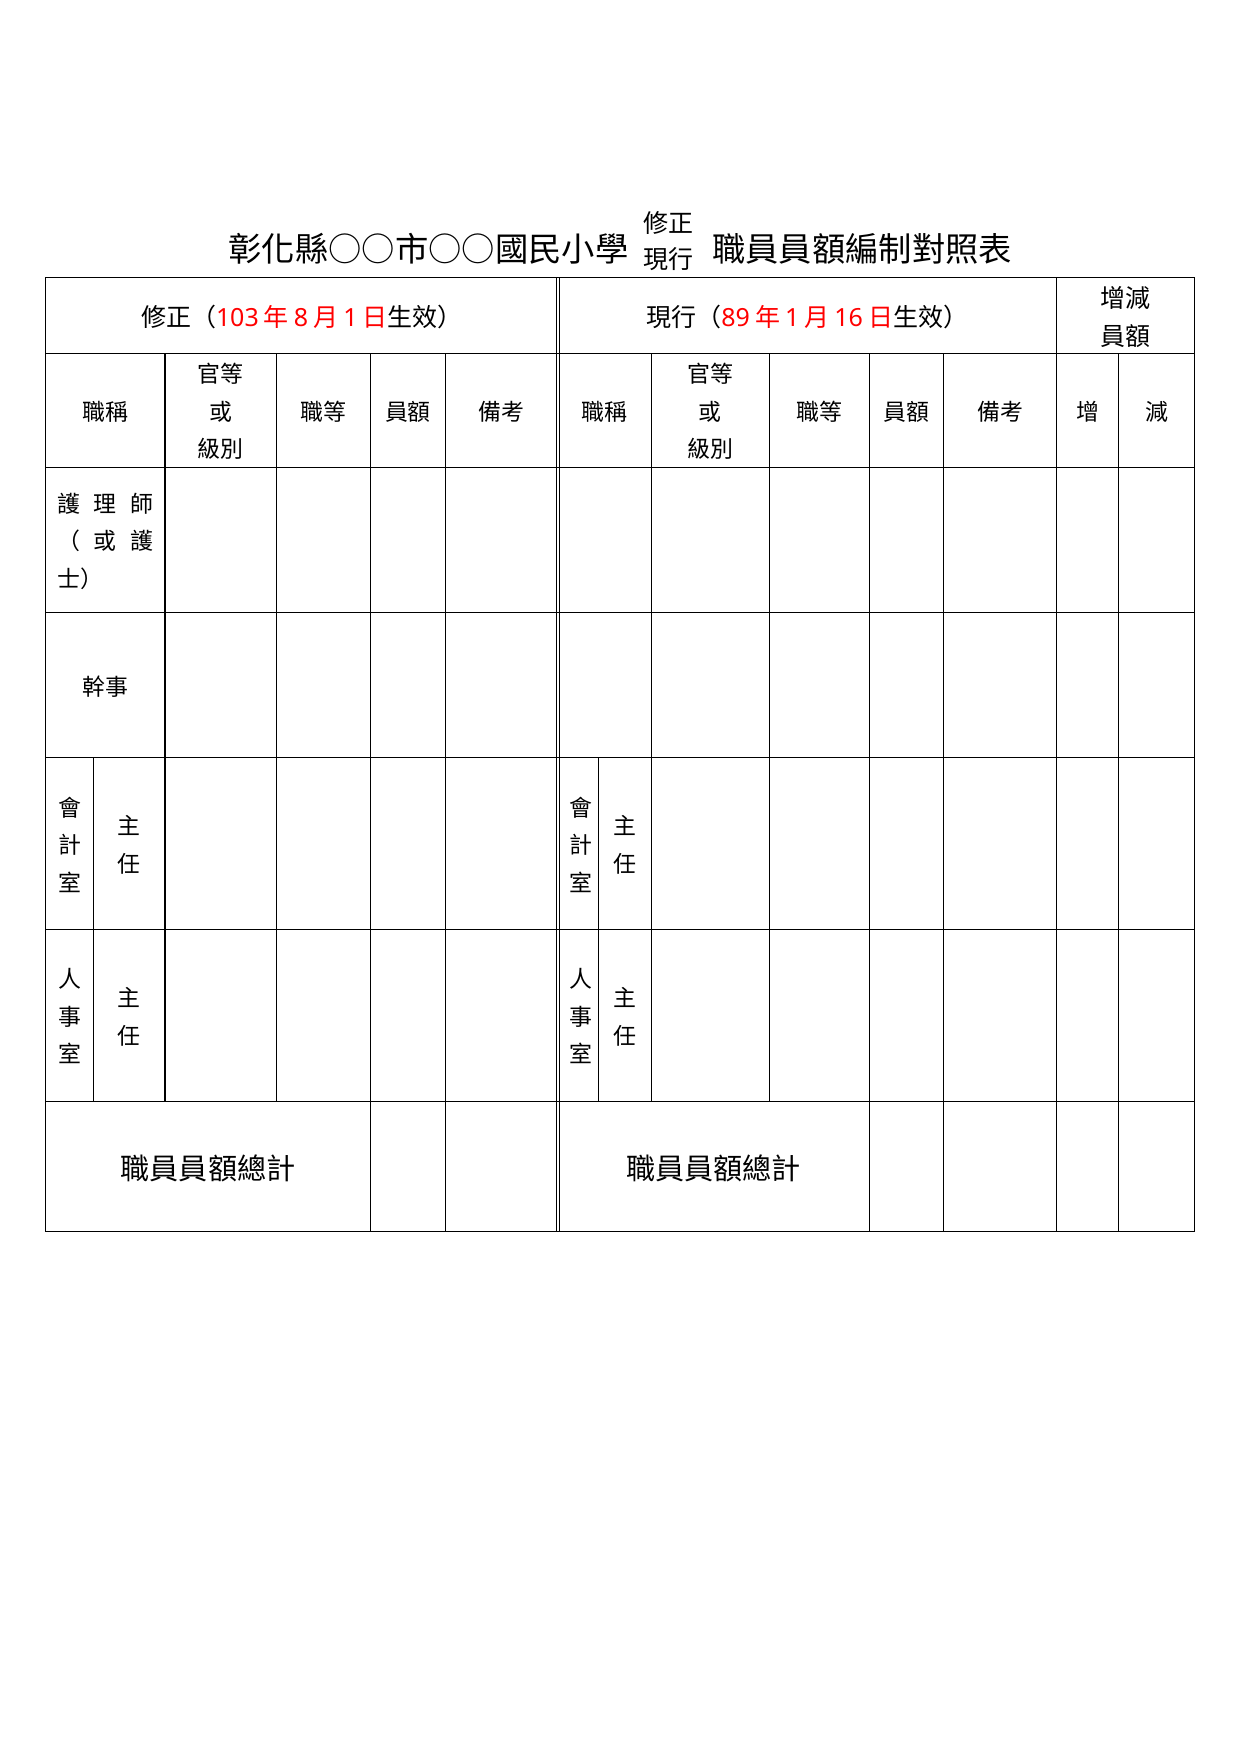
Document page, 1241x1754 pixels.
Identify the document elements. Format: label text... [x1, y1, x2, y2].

table_cell [870, 758, 943, 929]
table_cell [652, 613, 769, 757]
table_cell [870, 613, 943, 757]
table_cell [944, 468, 1056, 612]
table_cell [277, 758, 370, 929]
table_cell 官等 或 級別 [652, 354, 769, 467]
table_cell [446, 930, 556, 1101]
table_cell [277, 930, 370, 1101]
table_cell 主 任 [94, 930, 164, 1101]
table_cell 人事室 [560, 930, 598, 1101]
table_cell [166, 930, 276, 1101]
table_cell [1057, 930, 1118, 1101]
table_cell [1119, 1102, 1194, 1231]
table_cell 備考 [446, 354, 556, 467]
table_cell [652, 468, 769, 612]
table_cell [277, 468, 370, 612]
table_cell [166, 758, 276, 929]
table_cell 職員員額總計 [560, 1102, 869, 1231]
table_cell [1057, 613, 1118, 757]
text 彰化縣○○市○○國民小學 修正現行 職員員額編制對照表 [187, 202, 1053, 277]
table_cell [560, 468, 651, 612]
table_cell 職員員額總計 [46, 1102, 370, 1231]
table_cell [1119, 613, 1194, 757]
table_cell [1119, 758, 1194, 929]
table_cell 減 [1119, 354, 1194, 467]
table_cell [870, 468, 943, 612]
table_cell 官等 或 級別 [166, 354, 276, 467]
table_cell 備考 [944, 354, 1056, 467]
table_cell [371, 930, 445, 1101]
table_cell [770, 613, 869, 757]
table_cell 員額 [870, 354, 943, 467]
table_cell [371, 468, 445, 612]
table_cell [446, 758, 556, 929]
table_cell 幹事 [46, 613, 164, 757]
table_cell [560, 613, 651, 757]
table_cell [870, 930, 943, 1101]
table_cell 主 任 [94, 758, 164, 929]
table_cell 人事室 [46, 930, 93, 1101]
table_cell [371, 613, 445, 757]
table_cell 職等 [770, 354, 869, 467]
table_cell [870, 1102, 943, 1231]
table_cell 職等 [277, 354, 370, 467]
table_cell [652, 930, 769, 1101]
table_cell 主任 [599, 758, 651, 929]
table_cell [1119, 468, 1194, 612]
table_cell [371, 758, 445, 929]
table_cell [770, 930, 869, 1101]
table_cell [277, 613, 370, 757]
table_cell [944, 758, 1056, 929]
table_header 修正（103年8月1日生效） [46, 278, 556, 353]
table_cell [1057, 1102, 1118, 1231]
table_cell 會計 室 [560, 758, 598, 929]
table_cell [1057, 468, 1118, 612]
table_cell 員額 [371, 354, 445, 467]
table_cell [770, 468, 869, 612]
table_cell 職稱 [560, 354, 651, 467]
table_cell [944, 613, 1056, 757]
table_cell [371, 1102, 445, 1231]
table_cell [944, 1102, 1056, 1231]
table_cell 會計 室 [46, 758, 93, 929]
table_cell [166, 468, 276, 612]
table_cell [770, 758, 869, 929]
table_cell [446, 613, 556, 757]
table_cell [1057, 758, 1118, 929]
table_cell 職稱 [46, 354, 164, 467]
table_cell 主任 [599, 930, 651, 1101]
table_header 現行（89年1月16日生效） [560, 278, 1056, 353]
table_cell [652, 758, 769, 929]
table_cell [944, 930, 1056, 1101]
table_cell 護理師（或護士） [46, 468, 164, 612]
table_cell [1119, 930, 1194, 1101]
table_cell 增 [1057, 354, 1118, 467]
table_header 增減 員額 [1057, 278, 1194, 353]
table_cell [166, 613, 276, 757]
table_cell [446, 468, 556, 612]
table_cell [446, 1102, 556, 1231]
